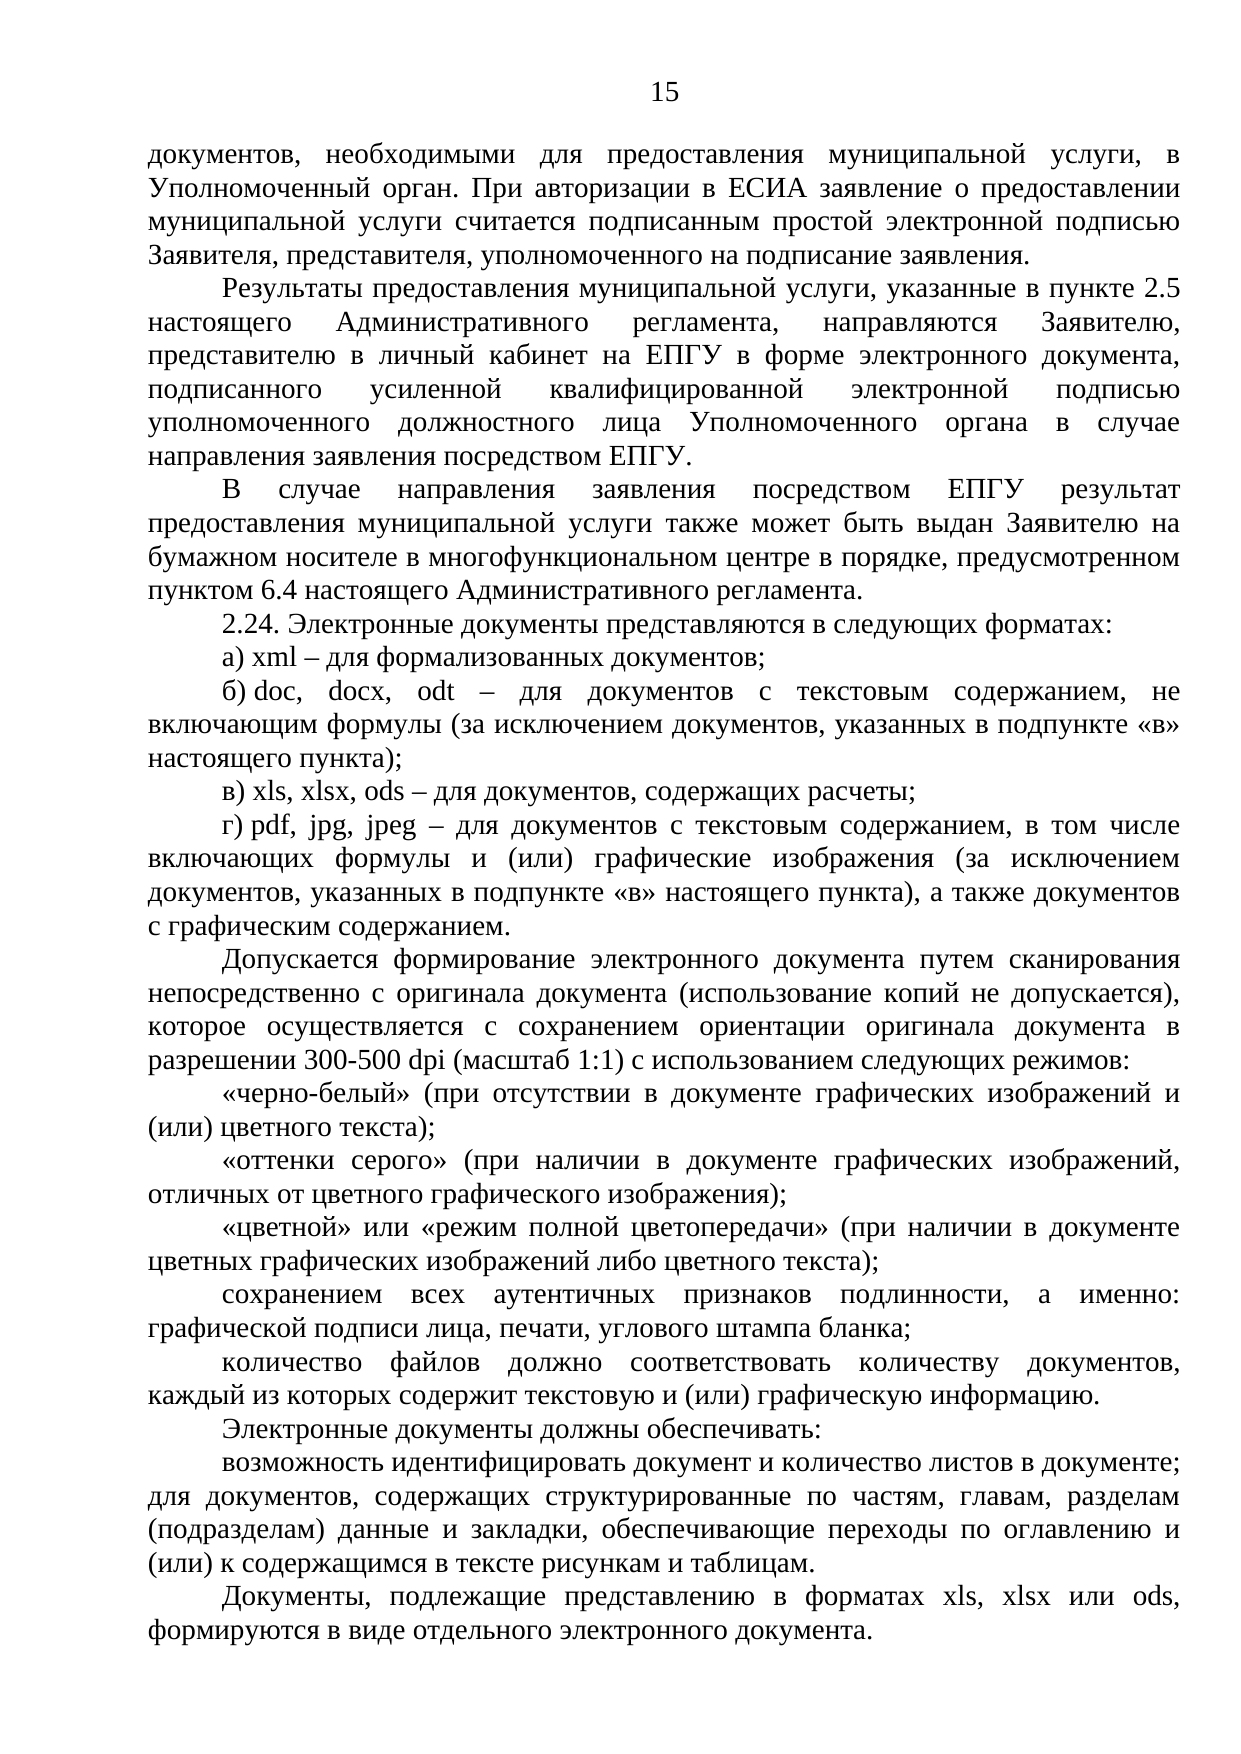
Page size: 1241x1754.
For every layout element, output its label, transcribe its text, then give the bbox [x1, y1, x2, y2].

text Допускается формирование электронного документа путем сканирования непосредственно с оригинала документа (использование копий не допускается), которое осуществляется с сохранением ориентации оригинала документа в разрешении 300-500 dpi (масштаб 1:1) с использованием следующих режимов: [148, 941, 1181, 1075]
text б) doc, docx, odt – для документов с текстовым содержанием, не включающим формулы (за исключением документов, указанных в подпункте «в» настоящего пункта); [148, 673, 1181, 773]
text Результаты предоставления муниципальной услуги, указанные в пункте 2.5 настоящего Административного регламента, направляются Заявителю, представителю в личный кабинет на ЕПГУ в форме электронного документа, подписанного усиленной квалифицированной электронной подписью уполномоченного должностного лица Уполномоченного органа в случае направления заявления посредством ЕПГУ. [148, 270, 1181, 472]
text в) xls, xlsx, ods – для документов, содержащих расчеты; [148, 773, 1181, 807]
text количество файлов должно соответствовать количеству документов, каждый из которых содержит текстовую и (или) графическую информацию. [148, 1344, 1181, 1411]
text Документы, подлежащие представлению в форматах xls, xlsx или ods, формируются в виде отдельного электронного документа. [148, 1578, 1181, 1646]
text сохранением всех аутентичных признаков подлинности, а именно: графической подписи лица, печати, углового штампа бланка; [148, 1277, 1181, 1344]
text «цветной» или «режим полной цветопередачи» (при наличии в документе цветных графических изображений либо цветного текста); [148, 1209, 1181, 1277]
text 2.24. Электронные документы представляются в следующих форматах: [148, 606, 1181, 639]
text документов, необходимыми для предоставления муниципальной услуги, в Уполномоченный орган. При авторизации в ЕСИА заявление о предоставлении муниципальной услуги считается подписанным простой электронной подписью Заявителя, представителя, уполномоченного на подписание заявления. [148, 136, 1181, 270]
text В случае направления заявления посредством ЕПГУ результат предоставления муниципальной услуги также может быть выдан Заявителю на бумажном носителе в многофункциональном центре в порядке, предусмотренном пунктом 6.4 настоящего Административного регламента. [148, 472, 1181, 606]
text «черно-белый» (при отсутствии в документе графических изображений и (или) цветного текста); [148, 1075, 1181, 1142]
text возможность идентифицировать документ и количество листов в документе; для документов, содержащих структурированные по частям, главам, разделам (подразделам) данные и закладки, обеспечивающие переходы по оглавлению и (или) к содержащимся в тексте рисункам и таблицам. [148, 1444, 1181, 1578]
text Электронные документы должны обеспечивать: [148, 1411, 1181, 1444]
text а) xml – для формализованных документов; [148, 639, 1181, 673]
text г) pdf, jpg, jpeg – для документов с текстовым содержанием, в том числе включающих формулы и (или) графические изображения (за исключением документов, указанных в подпункте «в» настоящего пункта), а также документов с графическим содержанием. [148, 807, 1181, 941]
text «оттенки серого» (при наличии в документе графических изображений, отличных от цветного графического изображения); [148, 1142, 1181, 1209]
